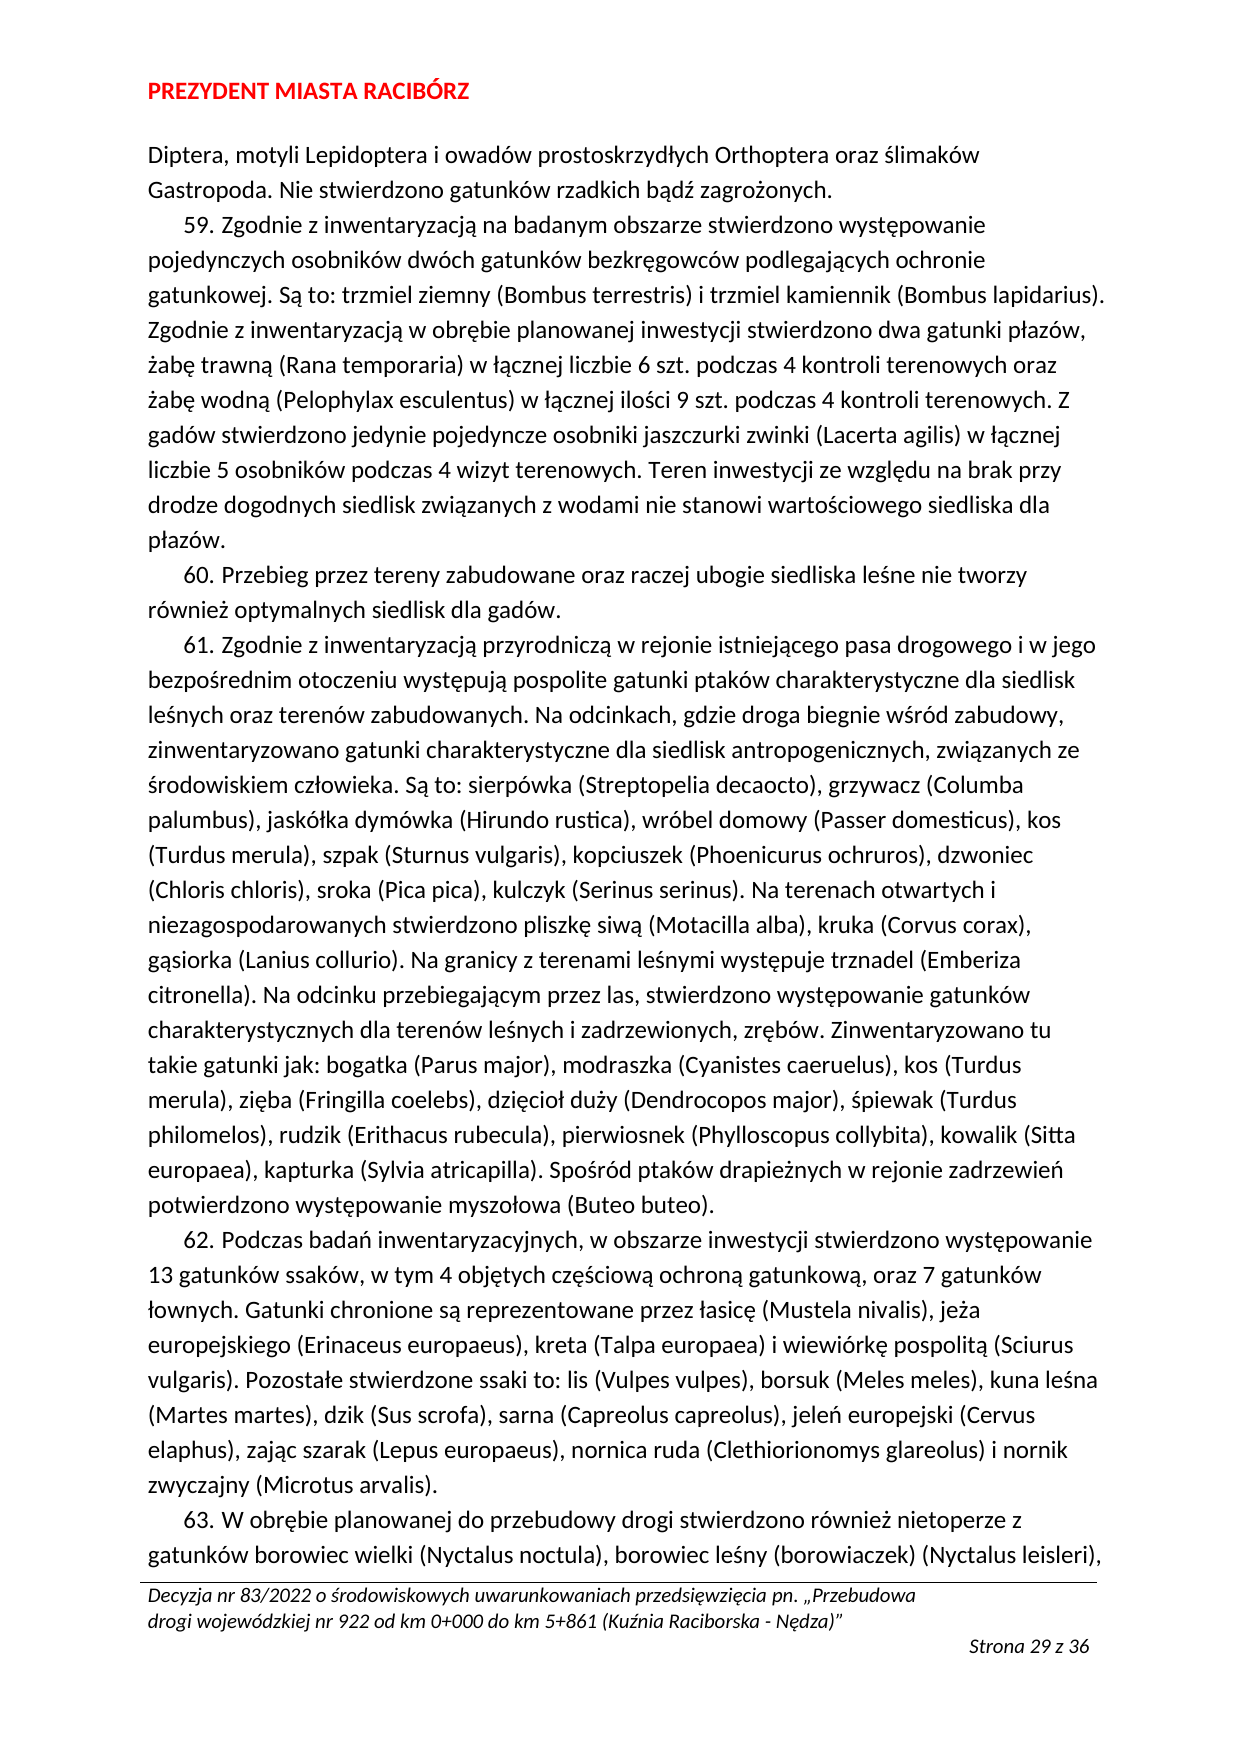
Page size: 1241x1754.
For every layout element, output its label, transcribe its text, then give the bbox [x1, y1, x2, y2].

list Podczas badań inwentaryzacyjnych, w obszarze inwestycji stwierdzono występowanie 13 gatunków ssaków, w tym 4 objętych częściową ochroną gatunkową, oraz 7 gatunków łownych. Gatunki chronione są reprezentowane przez łasicę (Mustela nivalis), jeża europejskiego (Erinaceus europaeus), kreta (Talpa europaea) i wiewiórkę pospolitą (Sciurus vulgaris). Pozostałe stwierdzone ssaki to: lis (Vulpes vulpes), borsuk (Meles meles), kuna leśna (Martes martes), dzik (Sus scrofa), sarna (Capreolus capreolus), jeleń europejski (Cervus elaphus), zając szarak (Lepus europaeus), nornica ruda (Clethiorionomys glareolus) i nornik zwyczajny (Microtus arvalis). [148, 1224, 1106, 1500]
list Zgodnie z inwentaryzacją na badanym obszarze stwierdzono występowanie pojedynczych osobników dwóch gatunków bezkręgowców podlegających ochronie gatunkowej. Są to: trzmiel ziemny (Bombus terrestris) i trzmiel kamiennik (Bombus lapidarius). Zgodnie z inwentaryzacją w obrębie planowanej inwestycji stwierdzono dwa gatunki płazów, żabę trawną (Rana temporaria) w łącznej liczbie 6 szt. podczas 4 kontroli terenowych oraz żabę wodną (Pelophylax esculentus) w łącznej ilości 9 szt. podczas 4 kontroli terenowych. Z gadów stwierdzono jedynie pojedyncze osobniki jaszczurki zwinki (Lacerta agilis) w łącznej liczbie 5 osobników podczas 4 wizyt terenowych. Teren inwestycji ze względu na brak przy drodze dogodnych siedlisk związanych z wodami nie stanowi wartościowego siedliska dla płazów. [148, 209, 1106, 555]
list W obrębie planowanej do przebudowy drogi stwierdzono również nietoperze z gatunków borowiec wielki (Nyctalus noctula), borowiec leśny (borowiaczek) (Nyctalus leisleri), [148, 1504, 1106, 1570]
list Zgodnie z inwentaryzacją przyrodniczą w rejonie istniejącego pasa drogowego i w jego bezpośrednim otoczeniu występują pospolite gatunki ptaków charakterystyczne dla siedlisk leśnych oraz terenów zabudowanych. Na odcinkach, gdzie droga biegnie wśród zabudowy, zinwentaryzowano gatunki charakterystyczne dla siedlisk antropogenicznych, związanych ze środowiskiem człowieka. Są to: sierpówka (Streptopelia decaocto), grzywacz (Columba palumbus), jaskółka dymówka (Hirundo rustica), wróbel domowy (Passer domesticus), kos (Turdus merula), szpak (Sturnus vulgaris), kopciuszek (Phoenicurus ochruros), dzwoniec (Chloris chloris), sroka (Pica pica), kulczyk (Serinus serinus). Na terenach otwartych i niezagospodarowanych stwierdzono pliszkę siwą (Motacilla alba), kruka (Corvus corax), gąsiorka (Lanius collurio). Na granicy z terenami leśnymi występuje trznadel (Emberiza citronella). Na odcinku przebiegającym przez las, stwierdzono występowanie gatunków charakterystycznych dla terenów leśnych i zadrzewionych, zrębów. Zinwentaryzowano tu takie gatunki jak: bogatka (Parus major), modraszka (Cyanistes caeruelus), kos (Turdus merula), zięba (Fringilla coelebs), dzięcioł duży (Dendrocopos major), śpiewak (Turdus philomelos), rudzik (Erithacus rubecula), pierwiosnek (Phylloscopus collybita), kowalik (Sitta europaea), kapturka (Sylvia atricapilla). Spośród ptaków drapieżnych w rejonie zadrzewień potwierdzono występowanie myszołowa (Buteo buteo). [148, 629, 1106, 1220]
list Diptera, motyli Lepidoptera i owadów prostoskrzydłych Orthoptera oraz ślimaków Gastropoda. Nie stwierdzono gatunków rzadkich bądź zagrożonych. [148, 139, 1106, 205]
list Przebieg przez tereny zabudowane oraz raczej ubogie siedliska leśne nie tworzy również optymalnych siedlisk dla gadów. [148, 559, 1106, 625]
